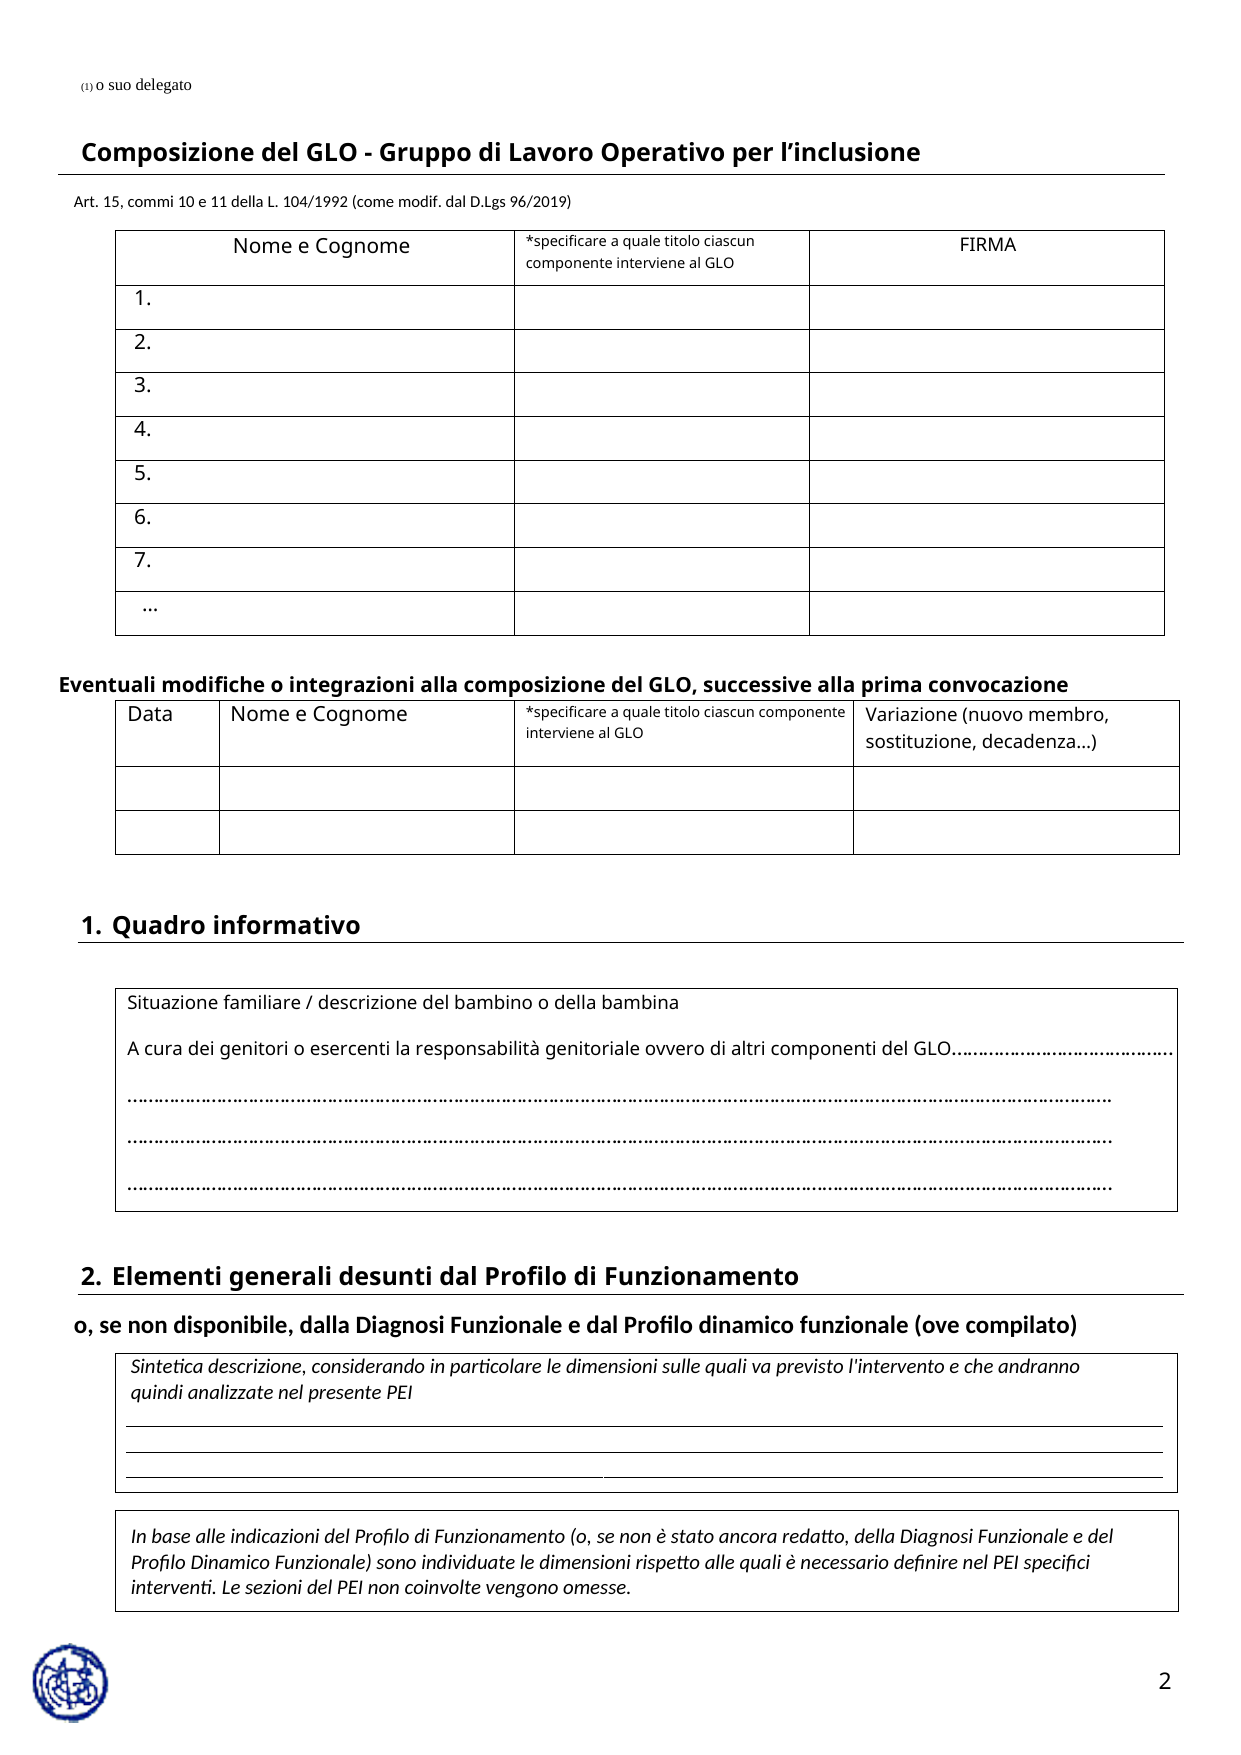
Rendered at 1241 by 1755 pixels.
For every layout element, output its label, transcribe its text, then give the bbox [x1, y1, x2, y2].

table_cell 2. [116, 330, 514, 372]
table_header Data [116, 701, 219, 766]
text Art. 15, commi 10 e 11 della L. 104/1992 (come modif. dal D.Lgs 96/2019) [74, 191, 1218, 212]
table_cell 5. [116, 461, 514, 503]
table_header FIRMA [810, 231, 1164, 284]
table_cell [515, 330, 809, 372]
table_cell [515, 461, 809, 503]
table_header *specificare a quale titolo ciascun componente interviene al GLO [515, 231, 809, 284]
table_cell 3. [116, 373, 514, 416]
list ………………………………………………………………………………………………………………………………………….………………………… [127, 1121, 1177, 1149]
table_cell [515, 373, 809, 416]
list Situazione familiare / descrizione del bambino o della bambina [127, 989, 1177, 1015]
table_cell [116, 767, 219, 809]
table_header In base alle indicazioni del Profilo di Funzionamento (o, se non è stato ancora redatto, della Diagnosi Funzionale e del Profilo Dinamico Funzionale) sono individuate le dimensioni rispetto alle quali è necessario definire nel PEI specifici interventi. Le sezioni del PEI non coinvolte vengono omesse. [116, 1511, 1178, 1611]
table_header *specificare a quale titolo ciascun componente interviene al GLO [515, 701, 853, 766]
subtitle Eventuali modifiche o integrazioni alla composizione del GLO, successive alla prima convocazione [58, 670, 1218, 698]
table_cell 6. [116, 504, 514, 547]
list Elementi generali desunti dal Profilo di Funzionamento [81, 1259, 1218, 1293]
table_cell [515, 417, 809, 460]
list ……………………………………………………………………………………………………………………………………………………………………. [127, 1080, 1177, 1108]
table_cell [810, 504, 1164, 547]
table_header Variazione (nuovo membro, sostituzione, decadenza…) [854, 701, 1179, 766]
table_cell [515, 767, 853, 809]
table_header Nome e Cognome [116, 231, 514, 284]
table_cell 1. [116, 286, 514, 328]
table_cell [515, 504, 809, 547]
list [116, 989, 1177, 1211]
table_cell [810, 373, 1164, 416]
table_cell [810, 461, 1164, 503]
table_cell [854, 767, 1179, 809]
list ………………………………………………………………………………………………………………………………………….………………………… [127, 1168, 1177, 1196]
text [116, 1354, 1177, 1492]
table_cell [810, 417, 1164, 460]
list A cura dei genitori o esercenti la responsabilità genitoriale ovvero di altri componenti del GLO…………………………………… [127, 1033, 1177, 1061]
text o, se non disponibile, dalla Diagnosi Funzionale e dal Profilo dinamico funzionale (ove compilato) [74, 1309, 1218, 1339]
subtitle Composizione del GLO - Gruppo di Lavoro Operativo per l’inclusione [81, 135, 934, 169]
list Quadro informativo [81, 908, 1218, 942]
text (1) o suo delegato [81, 75, 934, 94]
table_cell [810, 330, 1164, 372]
table_cell [116, 811, 219, 853]
table_cell … [116, 592, 514, 635]
table_cell [220, 767, 514, 809]
table_cell 7. [116, 548, 514, 591]
table_cell 4. [116, 417, 514, 460]
table_cell [810, 286, 1164, 328]
text Sintetica descrizione, considerando in particolare le dimensioni sulle quali va previsto l'intervento e che andranno quindi analizzate nel presente PEI [131, 1354, 1131, 1404]
table_cell [515, 286, 809, 328]
table_cell [810, 592, 1164, 635]
table_cell [854, 811, 1179, 853]
table_header Nome e Cognome [220, 701, 514, 766]
table_cell [810, 548, 1164, 591]
table_cell [220, 811, 514, 853]
table_cell [515, 811, 853, 853]
table_cell [515, 548, 809, 591]
table_cell [515, 592, 809, 635]
